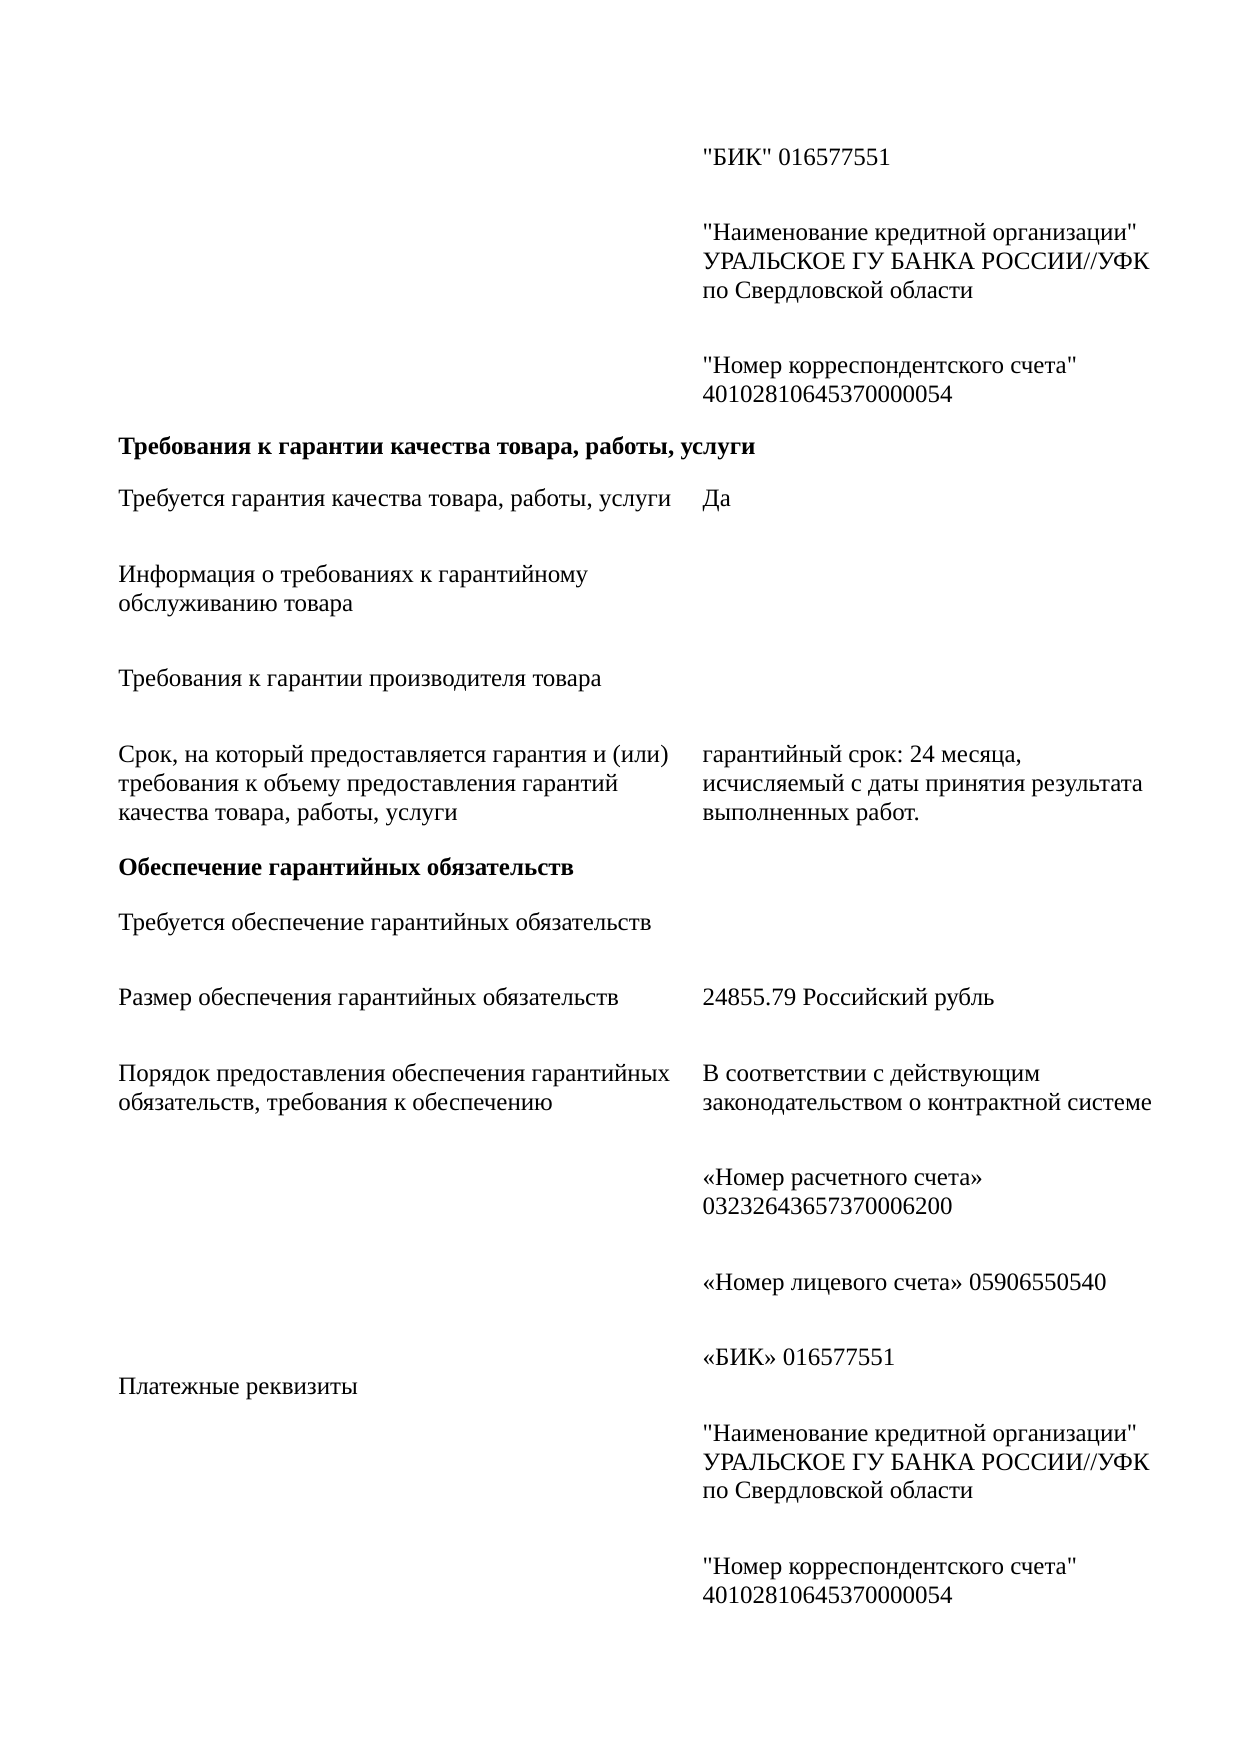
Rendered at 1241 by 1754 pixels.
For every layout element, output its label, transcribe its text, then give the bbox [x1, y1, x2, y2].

table_cell Обеспечение гарантийных обязательств [118, 849, 702, 883]
table_cell гарантийный срок: 24 месяца, исчисляемый с даты принятия результата выполненных работ. [703, 716, 1168, 849]
table_cell [703, 849, 1168, 883]
table_cell Требуется гарантия качества товара, работы, услуги [118, 460, 702, 536]
table_cell Размер обеспечения гарантийных обязательств [118, 959, 702, 1034]
table_cell Требования к гарантии производителя товара [118, 640, 702, 716]
table_cell "БИК" 016577551 "Наименование кредитной организации" УРАЛЬСКОЕ ГУ БАНКА РОССИИ//УФК по Свердловской области "Номер корреспондентского счета" 40102810645370000054 [703, 118, 1168, 431]
table_cell [703, 640, 1168, 716]
table_cell Информация о требованиях к гарантийному обслуживанию товара [118, 536, 702, 640]
table_cell «Номер расчетного счета» 03232643657370006200 «Номер лицевого счета» 05906550540 «БИК» 016577551 "Наименование кредитной организации" УРАЛЬСКОЕ ГУ БАНКА РОССИИ//УФК по Свердловской области "Номер корреспондентского счета" 40102810645370000054 [703, 1139, 1168, 1632]
table_cell [703, 536, 1168, 640]
table_cell Требования к гарантии качества товара, работы, услуги [118, 431, 1168, 460]
table_cell [118, 118, 702, 431]
table_cell Да [703, 460, 1168, 536]
table_cell Срок, на который предоставляется гарантия и (или) требования к объему предоставления гарантий качества товара, работы, услуги [118, 716, 702, 849]
table_cell Требуется обеспечение гарантийных обязательств [118, 883, 702, 959]
table_cell Платежные реквизиты [118, 1139, 702, 1632]
table_cell [703, 883, 1168, 959]
table_cell 24855.79 Российский рубль [703, 959, 1168, 1034]
table_cell В соответствии с действующим законодательством о контрактной системе [703, 1035, 1168, 1139]
table_cell Порядок предоставления обеспечения гарантийных обязательств, требования к обеспечению [118, 1035, 702, 1139]
